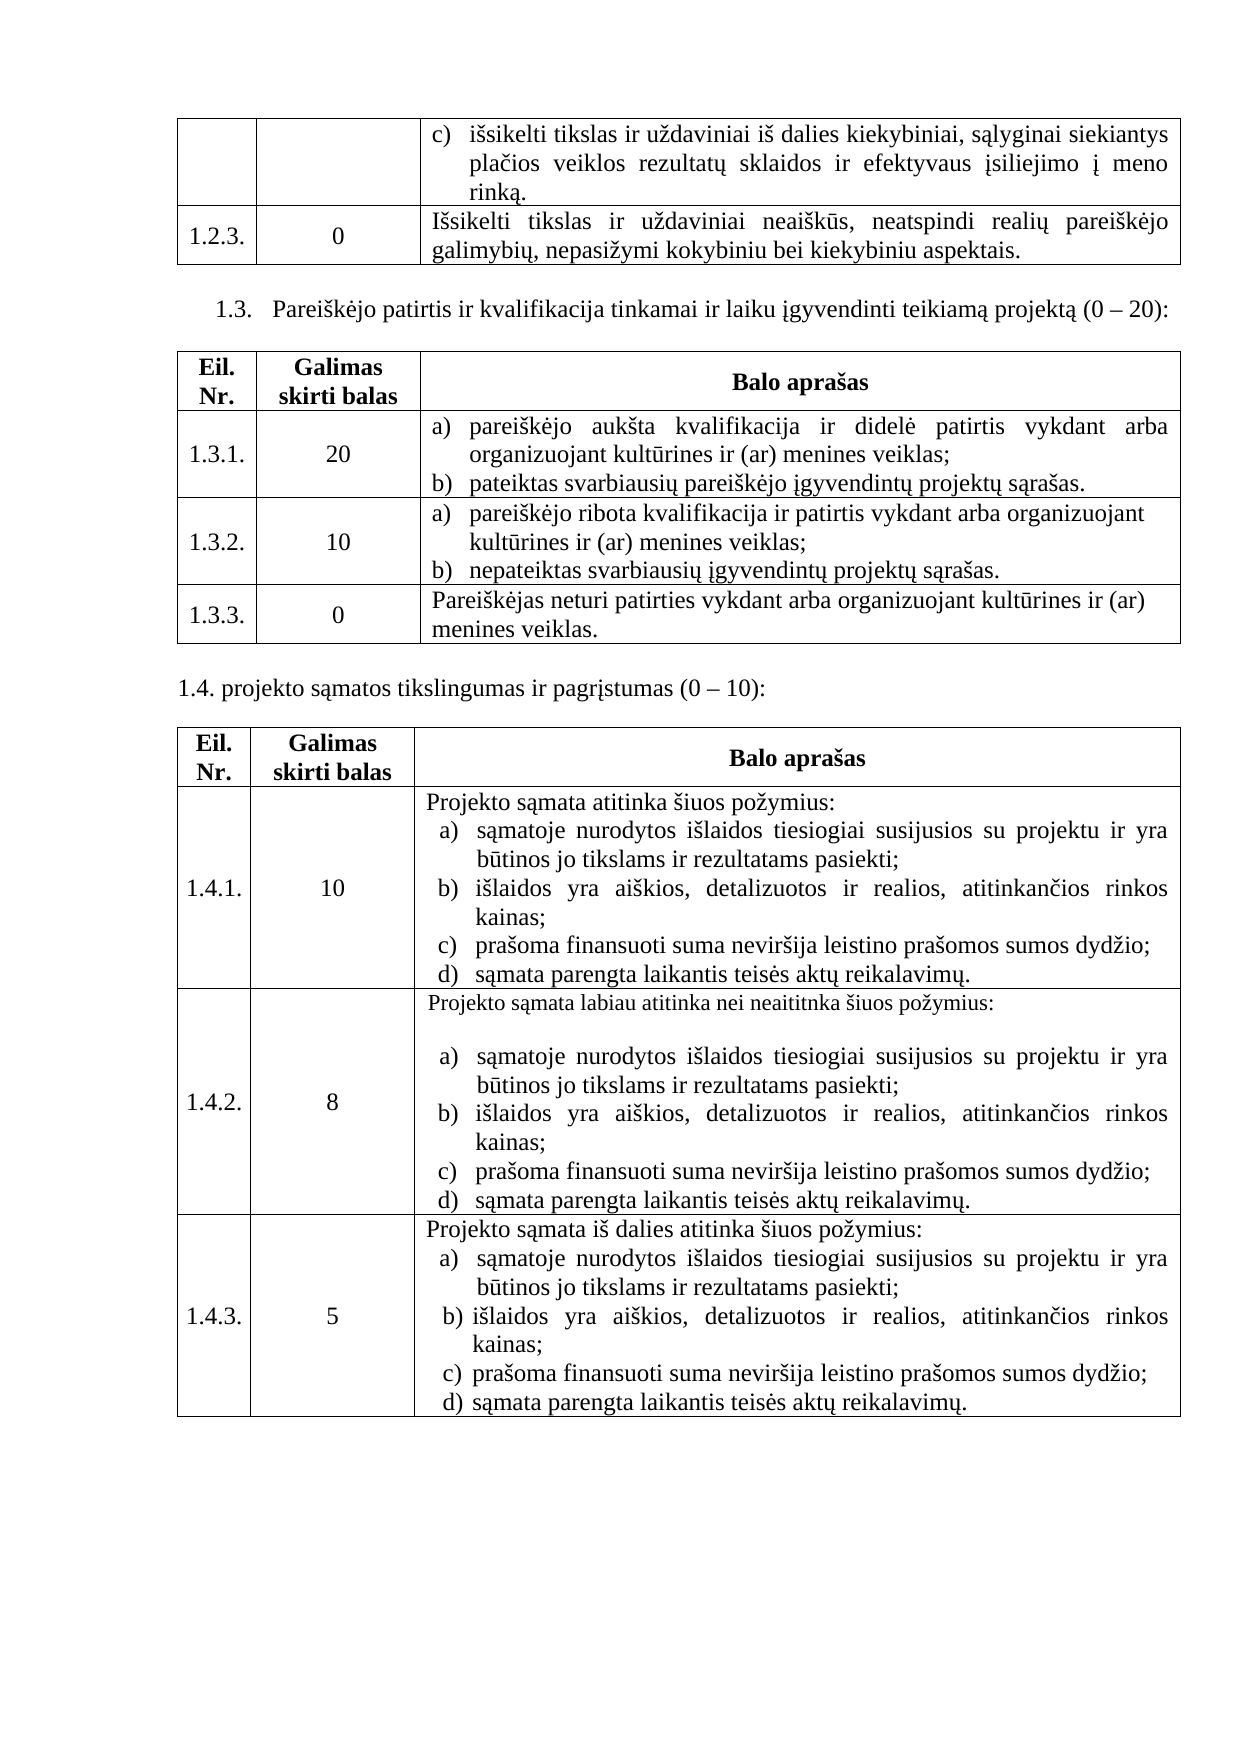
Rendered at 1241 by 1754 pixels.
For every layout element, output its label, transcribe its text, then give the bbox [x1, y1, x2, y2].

table_header Eil. Nr. [178, 352, 256, 410]
table_cell Projekto sąmata labiau atitinka nei neaititnka šiuos požymius: a) sąmatoje nurodytos išlaidos tiesiogiai susijusios su projektu ir yra būtinos jo tikslams ir rezultatams pasiekti; b) išlaidos yra aiškios, detalizuotos ir realios, atitinkančios rinkos kainas; c) prašoma finansuoti suma neviršija leistino prašomos sumos dydžio; d) sąmata parengta laikantis teisės aktų reikalavimų. [415, 989, 1180, 1213]
table_cell Projekto sąmata atitinka šiuos požymius: a) sąmatoje nurodytos išlaidos tiesiogiai susijusios su projektu ir yra būtinos jo tikslams ir rezultatams pasiekti; b) išlaidos yra aiškios, detalizuotos ir realios, atitinkančios rinkos kainas; c) prašoma finansuoti suma neviršija leistino prašomos sumos dydžio; d) sąmata parengta laikantis teisės aktų reikalavimų. [415, 787, 1180, 988]
table_cell 1.4.2. [178, 989, 250, 1213]
table_cell 10 [251, 787, 414, 988]
table_header Eil. Nr. [178, 728, 250, 786]
table_cell 5 [251, 1215, 414, 1416]
table_cell 1.4.1. [178, 787, 250, 988]
table_header Balo aprašas [415, 728, 1180, 786]
table_cell 10 [257, 498, 420, 584]
table_cell 1.2.3. [178, 206, 256, 264]
table_cell 1.3.1. [178, 411, 256, 497]
text 1.4. projekto sąmatos tikslingumas ir pagrįstumas (0 – 10): [177, 673, 1181, 701]
table_cell c) išsikelti tikslas ir uždaviniai iš dalies kiekybiniai, sąlyginai siekiantys plačios veiklos rezultatų sklaidos ir efektyvaus įsiliejimo į meno rinką. [421, 119, 1180, 205]
text 1.3. Pareiškėjo patirtis ir kvalifikacija tinkamai ir laiku įgyvendinti teikiamą projektą (0 – 20): [215, 294, 1181, 322]
table_cell Projekto sąmata iš dalies atitinka šiuos požymius: a) sąmatoje nurodytos išlaidos tiesiogiai susijusios su projektu ir yra būtinos jo tikslams ir rezultatams pasiekti; b) išlaidos yra aiškios, detalizuotos ir realios, atitinkančios rinkos kainas; c) prašoma finansuoti suma neviršija leistino prašomos sumos dydžio; d) sąmata parengta laikantis teisės aktų reikalavimų. [415, 1215, 1180, 1416]
table_cell Pareiškėjas neturi patirties vykdant arba organizuojant kultūrines ir (ar) menines veiklas. [421, 585, 1180, 643]
table_cell a) pareiškėjo aukšta kvalifikacija ir didelė patirtis vykdant arba organizuojant kultūrines ir (ar) menines veiklas; b) pateiktas svarbiausių pareiškėjo įgyvendintų projektų sąrašas. [421, 411, 1180, 497]
table_cell Išsikelti tikslas ir uždaviniai neaiškūs, neatspindi realių pareiškėjo galimybių, nepasižymi kokybiniu bei kiekybiniu aspektais. [421, 206, 1180, 264]
table_cell 1.4.3. [178, 1215, 250, 1416]
table_cell 20 [257, 411, 420, 497]
table_cell 8 [251, 989, 414, 1213]
table_cell 0 [257, 206, 420, 264]
table_cell 0 [257, 585, 420, 643]
table_header Galimas skirti balas [251, 728, 414, 786]
table_cell 1.3.2. [178, 498, 256, 584]
table_header Galimas skirti balas [257, 352, 420, 410]
table_cell 1.3.3. [178, 585, 256, 643]
table_cell [257, 119, 420, 205]
table_cell [178, 119, 256, 205]
table_header Balo aprašas [421, 352, 1180, 410]
table_cell a) pareiškėjo ribota kvalifikacija ir patirtis vykdant arba organizuojant kultūrines ir (ar) menines veiklas; b) nepateiktas svarbiausių įgyvendintų projektų sąrašas. [421, 498, 1180, 584]
